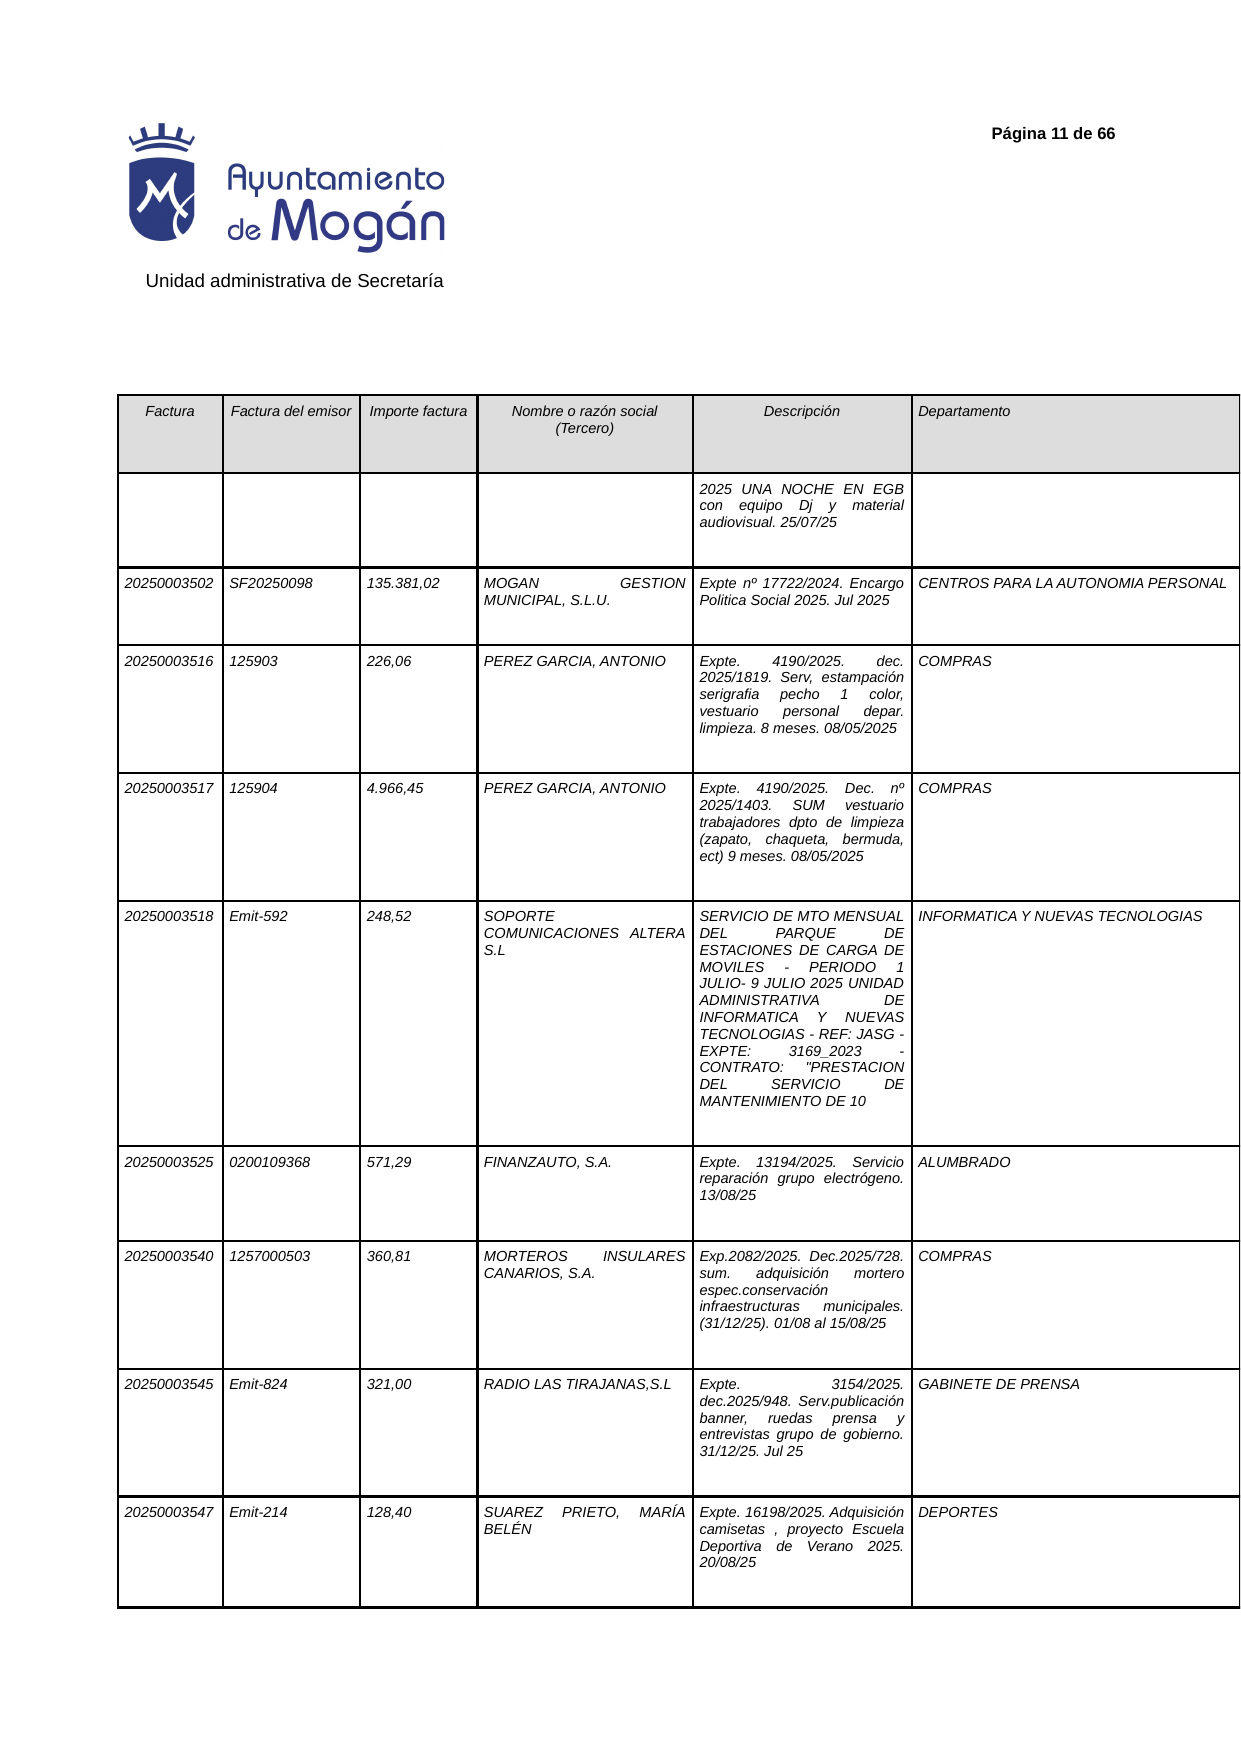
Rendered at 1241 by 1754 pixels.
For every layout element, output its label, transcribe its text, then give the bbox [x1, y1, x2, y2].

table_cell PEREZ GARCIA, ANTONIO [479, 774, 692, 900]
table_cell [913, 474, 1239, 566]
table_cell Expte. 4190/2025. dec. 2025/1819. Serv, estampación serigrafia pecho 1 color, vestuario personal depar. limpieza. 8 meses. 08/05/2025 [694, 646, 911, 772]
table_cell 20250003525 [119, 1147, 222, 1239]
table_cell 226,06 [361, 646, 476, 772]
table_cell GABINETE DE PRENSA [913, 1370, 1239, 1495]
table_cell Expte. 4190/2025. Dec. nº 2025/1403. SUM vestuario trabajadores dpto de limpieza (zapato, chaqueta, bermuda, ect) 9 meses. 08/05/2025 [694, 774, 911, 900]
table_cell MOGAN GESTION MUNICIPAL, S.L.U. [479, 569, 692, 644]
table_cell 125904 [224, 774, 359, 900]
table_header Nombre o razón social (Tercero) [479, 396, 692, 472]
table_cell 20250003545 [119, 1370, 222, 1495]
table_cell 321,00 [361, 1370, 476, 1495]
table_header Descripción [694, 396, 911, 472]
table_cell [119, 474, 222, 566]
table_cell SF20250098 [224, 569, 359, 644]
table_cell 571,29 [361, 1147, 476, 1239]
table_cell Exp.2082/2025. Dec.2025/728. sum. adquisición mortero espec.conservación infraestructuras municipales. (31/12/25). 01/08 al 15/08/25 [694, 1242, 911, 1367]
table_cell [361, 474, 476, 566]
table_cell Emit-214 [224, 1498, 359, 1606]
table_cell Emit-824 [224, 1370, 359, 1495]
table_cell 20250003540 [119, 1242, 222, 1367]
table_header Departamento [913, 396, 1239, 472]
table_cell ALUMBRADO [913, 1147, 1239, 1239]
table_cell 20250003502 [119, 569, 222, 644]
table_cell DEPORTES [913, 1498, 1239, 1606]
table_cell COMPRAS [913, 1242, 1239, 1367]
table_cell 20250003516 [119, 646, 222, 772]
table_cell 1257000503 [224, 1242, 359, 1367]
table_cell Expte nº 17722/2024. Encargo Politica Social 2025. Jul 2025 [694, 569, 911, 644]
table_cell Expte. 13194/2025. Servicio reparación grupo electrógeno. 13/08/25 [694, 1147, 911, 1239]
table_cell 248,52 [361, 902, 476, 1145]
table_cell MORTEROS INSULARES CANARIOS, S.A. [479, 1242, 692, 1367]
table_header Factura [119, 396, 222, 472]
table_cell 0200109368 [224, 1147, 359, 1239]
table_cell RADIO LAS TIRAJANAS,S.L [479, 1370, 692, 1495]
table_cell INFORMATICA Y NUEVAS TECNOLOGIAS [913, 902, 1239, 1145]
table_cell SERVICIO DE MTO MENSUAL DEL PARQUE DE ESTACIONES DE CARGA DE MOVILES - PERIODO 1 JULIO- 9 JULIO 2025 UNIDAD ADMINISTRATIVA DE INFORMATICA Y NUEVAS TECNOLOGIAS - REF: JASG - EXPTE: 3169_2023 - CONTRATO: "PRESTACION DEL SERVICIO DE MANTENIMIENTO DE 10 [694, 902, 911, 1145]
table_cell 135.381,02 [361, 569, 476, 644]
table_cell [479, 474, 692, 566]
table_cell Expte. 3154/2025. dec.2025/948. Serv.publicación banner, ruedas prensa y entrevistas grupo de gobierno. 31/12/25. Jul 25 [694, 1370, 911, 1495]
table_cell 360,81 [361, 1242, 476, 1367]
table_cell SUAREZ PRIETO, MARÍA BELÉN [479, 1498, 692, 1606]
table_header Factura del emisor [224, 396, 359, 472]
table_cell [224, 474, 359, 566]
table_cell COMPRAS [913, 774, 1239, 900]
table_cell Emit-592 [224, 902, 359, 1145]
picture [128, 123, 445, 259]
table_cell 128,40 [361, 1498, 476, 1606]
table_cell 20250003547 [119, 1498, 222, 1606]
table_cell CENTROS PARA LA AUTONOMIA PERSONAL [913, 569, 1239, 644]
table_cell 2025 UNA NOCHE EN EGB con equipo Dj y material audiovisual. 25/07/25 [694, 474, 911, 566]
table_cell 4.966,45 [361, 774, 476, 900]
table_cell FINANZAUTO, S.A. [479, 1147, 692, 1239]
table_cell COMPRAS [913, 646, 1239, 772]
table_cell 20250003518 [119, 902, 222, 1145]
table_cell 125903 [224, 646, 359, 772]
table_cell 20250003517 [119, 774, 222, 900]
table_header Importe factura [361, 396, 476, 472]
table_cell Expte. 16198/2025. Adquisición camisetas , proyecto Escuela Deportiva de Verano 2025. 20/08/25 [694, 1498, 911, 1606]
table_cell SOPORTE COMUNICACIONES ALTERA S.L [479, 902, 692, 1145]
table_cell PEREZ GARCIA, ANTONIO [479, 646, 692, 772]
